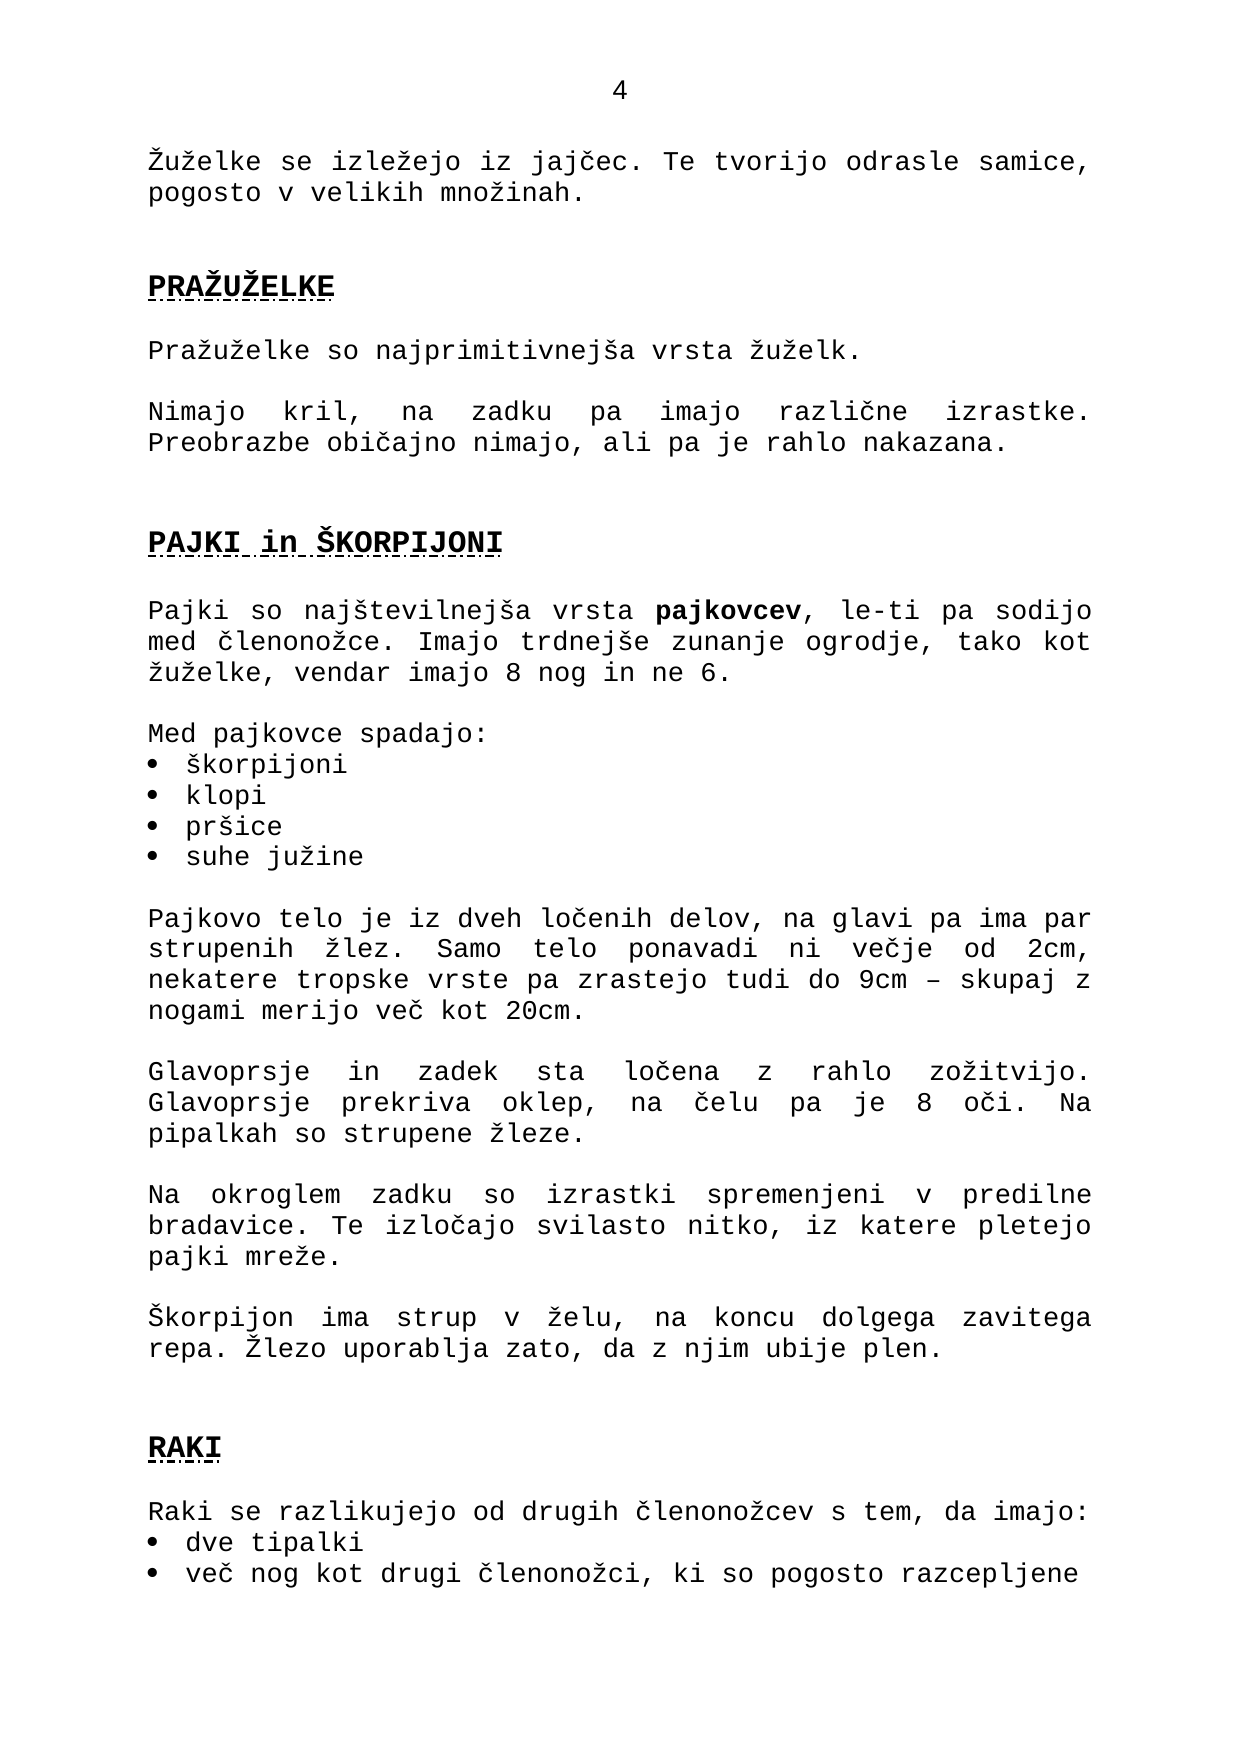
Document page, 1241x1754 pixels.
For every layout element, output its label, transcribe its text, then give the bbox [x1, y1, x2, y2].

text Pajki so najštevilnejša vrsta pajkovcev, le-ti pa sodijo med členonožce. Imajo trdnejše zunanje ogrodje, tako kot žuželke, vendar imajo 8 nog in ne 6. [148, 597, 1092, 689]
text Nimajo kril, na zadku pa imajo različne izrastke. Preobrazbe običajno nimajo, ali pa je rahlo nakazana. [148, 398, 1092, 460]
text Raki se razlikujejo od drugih členonožcev s tem, da imajo: [148, 1498, 1092, 1529]
subtitle RAKI [148, 1432, 1092, 1467]
text Škorpijon ima strup v želu, na koncu dolgega zavitega repa. Žlezo uporablja zato, da z njim ubije plen. [148, 1304, 1092, 1365]
text Med pajkovce spadajo: [148, 720, 1092, 751]
list suhe južine [148, 843, 1092, 874]
text Na okroglem zadku so izrastki spremenjeni v predilne bradavice. Te izločajo svilasto nitko, iz katere pletejo pajki mreže. [148, 1181, 1092, 1273]
subtitle PRAŽUŽELKE [148, 271, 1092, 306]
list pršice [148, 812, 1092, 843]
subtitle PAJKI in ŠKORPIJONI [148, 526, 1092, 562]
text Glavoprsje in zadek sta ločena z rahlo zožitvijo. Glavoprsje prekriva oklep, na čelu pa je 8 oči. Na pipalkah so strupene žleze. [148, 1058, 1092, 1150]
list škorpijoni [148, 751, 1092, 782]
text Pražuželke so najprimitivnejša vrsta žuželk. [148, 337, 1092, 367]
list klopi [148, 782, 1092, 812]
list več nog kot drugi členonožci, ki so pogosto razcepljene [148, 1560, 1092, 1590]
text Pajkovo telo je iz dveh ločenih delov, na glavi pa ima par strupenih žlez. Samo telo ponavadi ni večje od 2cm, nekatere tropske vrste pa zrastejo tudi do 9cm – skupaj z nogami merijo več kot 20cm. [148, 904, 1092, 1027]
list dve tipalki [148, 1529, 1092, 1560]
text Žuželke se izležejo iz jajčec. Te tvorijo odrasle samice, pogosto v velikih množinah. [148, 148, 1092, 209]
